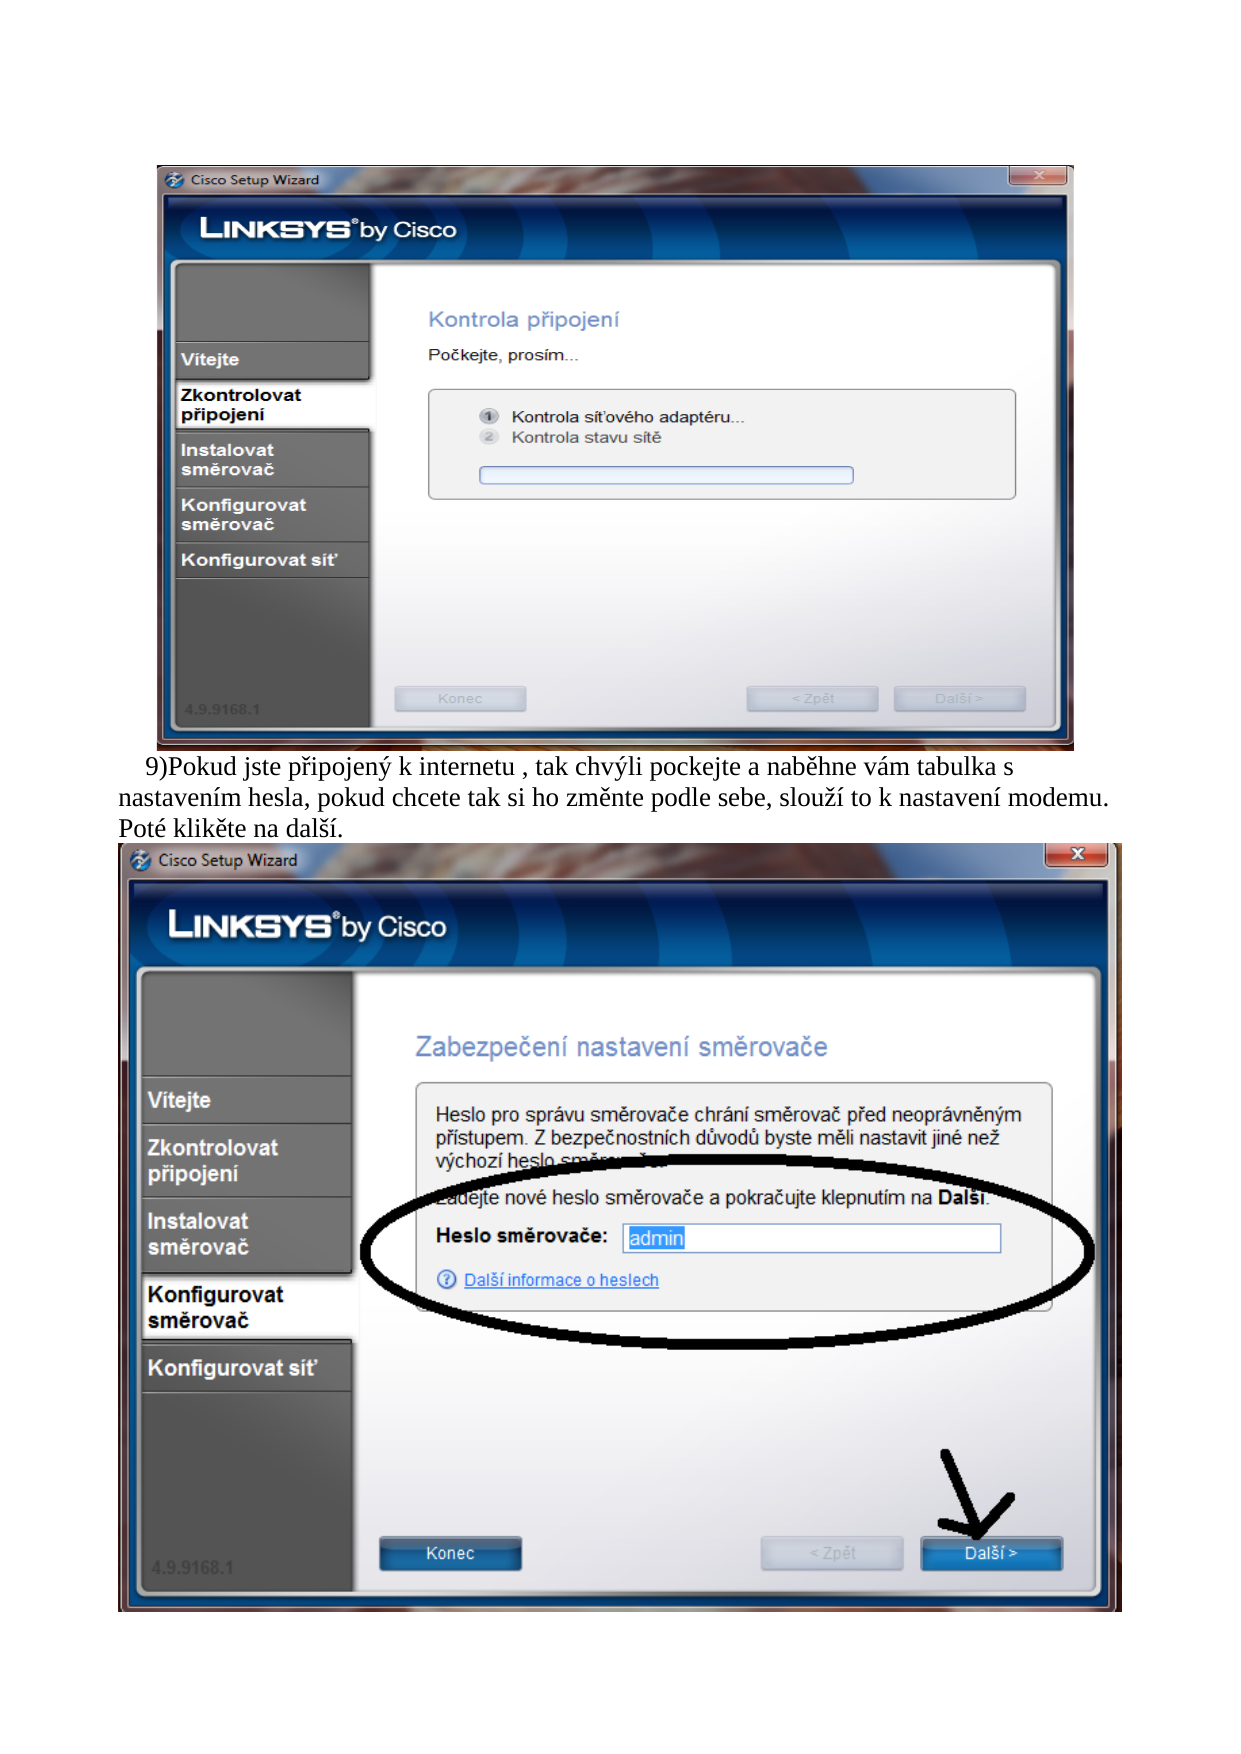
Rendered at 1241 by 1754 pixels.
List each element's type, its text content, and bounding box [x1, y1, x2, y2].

list 9)Pokud jste připojený k internetu , tak chvýli pockejte a naběhne vám tabulka s nastavením hesla, pokud chcete tak si ho změnte podle sebe, slouží to k nastavení modemu. Poté klikěte na další. [118, 149, 1122, 843]
